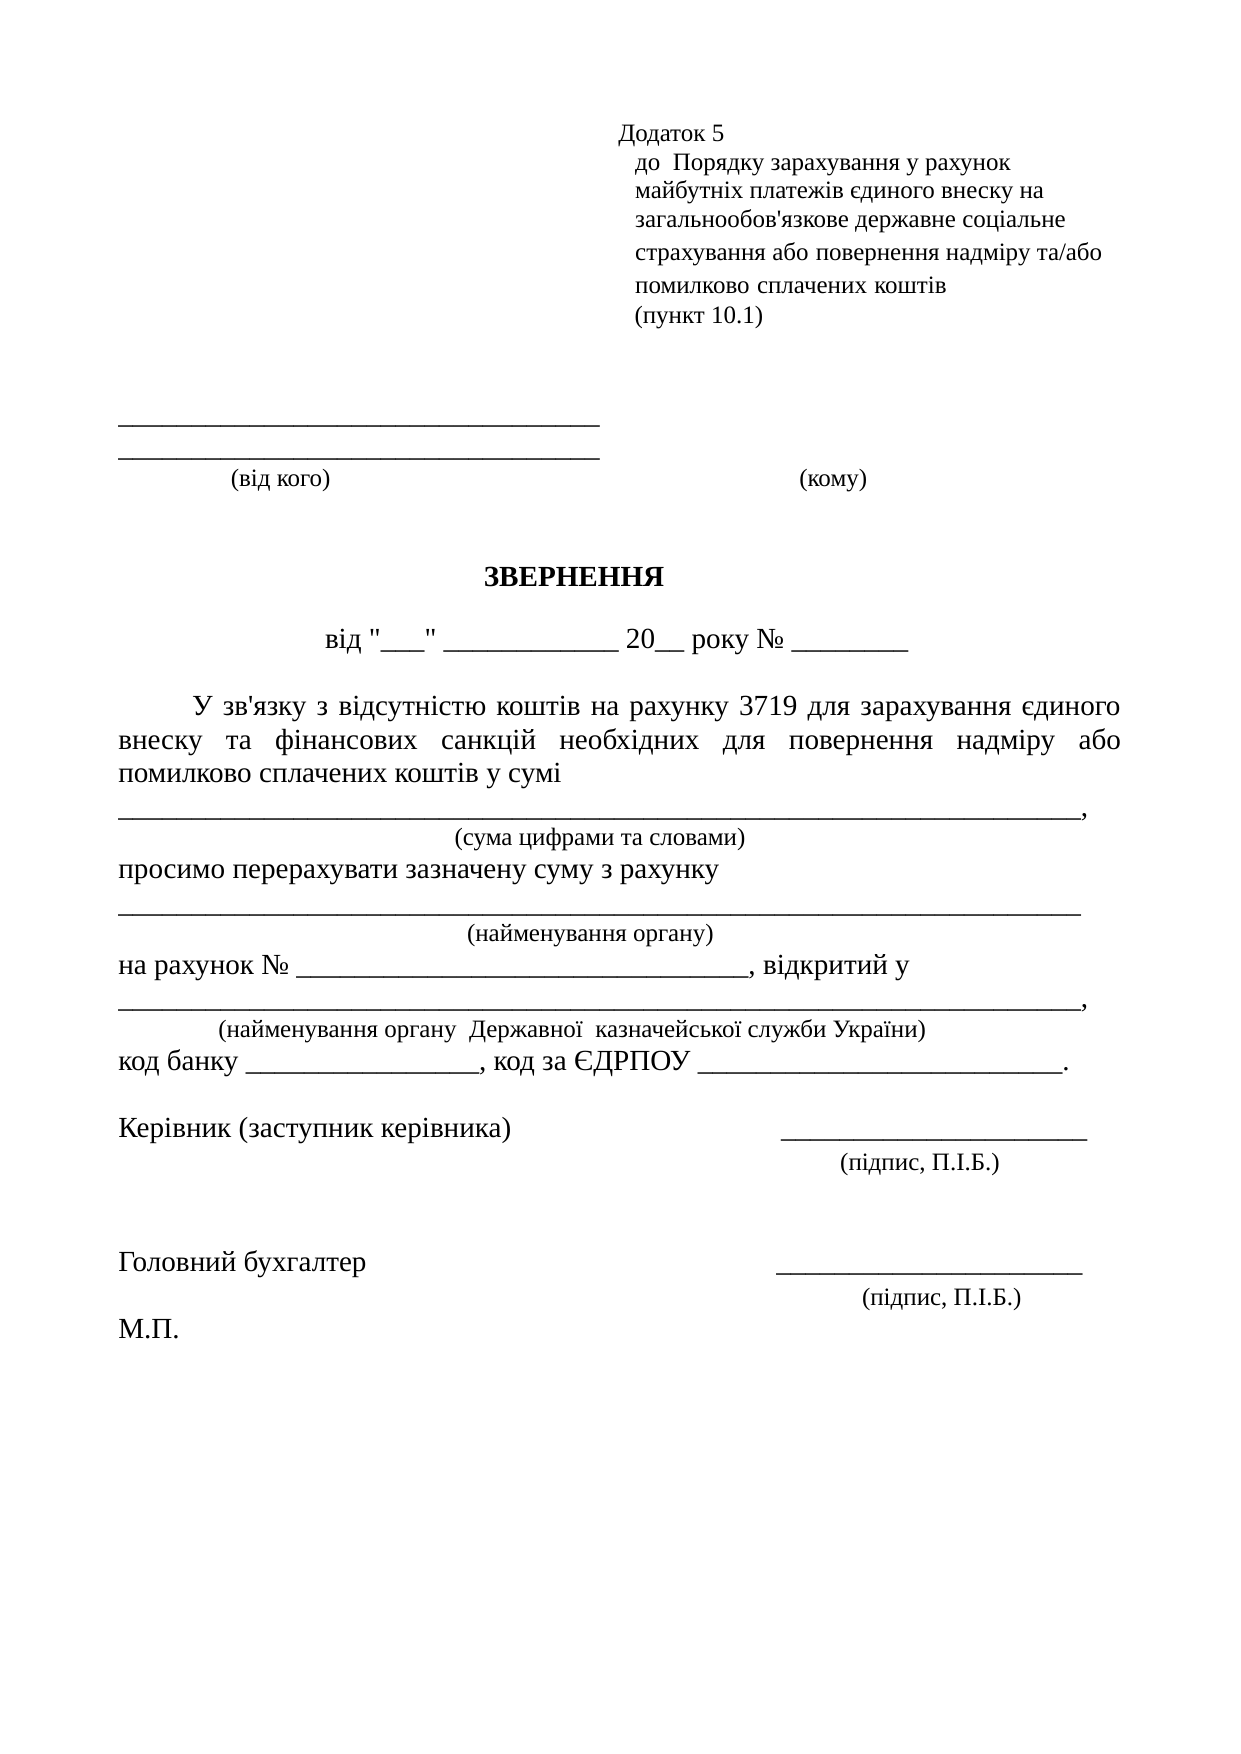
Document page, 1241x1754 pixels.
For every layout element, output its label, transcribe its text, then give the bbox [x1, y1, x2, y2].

text до Порядку зарахування у рахунок майбутніх платежів єдиного внеску на загальнообов'язкове державне соціальне страхування або повернення надміру та/або помилково сплачених коштів [635, 147, 1122, 300]
text __________________________________________________________________, [118, 789, 1122, 822]
text У зв'язку з відсутністю коштів на рахунку 3719 для зарахування єдиного внеску та фінансових санкцій необхідних для повернення надміру або помилково сплачених коштів у сумі [118, 688, 1122, 789]
text (сума цифрами та словами) [118, 822, 1122, 851]
text (пункт 10.1) [561, 300, 1122, 329]
text просимо перерахувати зазначену суму з рахунку [118, 851, 1122, 885]
text код банку ________________, код за ЄДРПОУ _________________________. [118, 1043, 1122, 1076]
text __________________________________________________________________ [118, 885, 1122, 918]
text (найменування органу Державної казначейської служби України) [118, 1014, 1122, 1043]
text Керівник (заступник керівника) _____________________ [118, 1110, 1122, 1143]
text ЗВЕРНЕННЯ [118, 559, 1122, 592]
text (найменування органу) [118, 918, 1122, 947]
text (підпис, П.І.Б.) [118, 1278, 1078, 1311]
text М.П. [118, 1311, 1078, 1345]
text від "___" ____________ 20__ року № ________ [118, 621, 1122, 655]
text (підпис, П.І.Б.) [118, 1143, 1122, 1177]
text (від кого) (кому) [118, 463, 1122, 492]
text Головний бухгалтер _____________________ [118, 1244, 1122, 1278]
text _________________________________ _________________________________ [118, 396, 1122, 463]
text Додаток 5 [118, 118, 1122, 147]
text на рахунок № _______________________________, відкритий у __________________________________________________________________, [118, 947, 1122, 1014]
